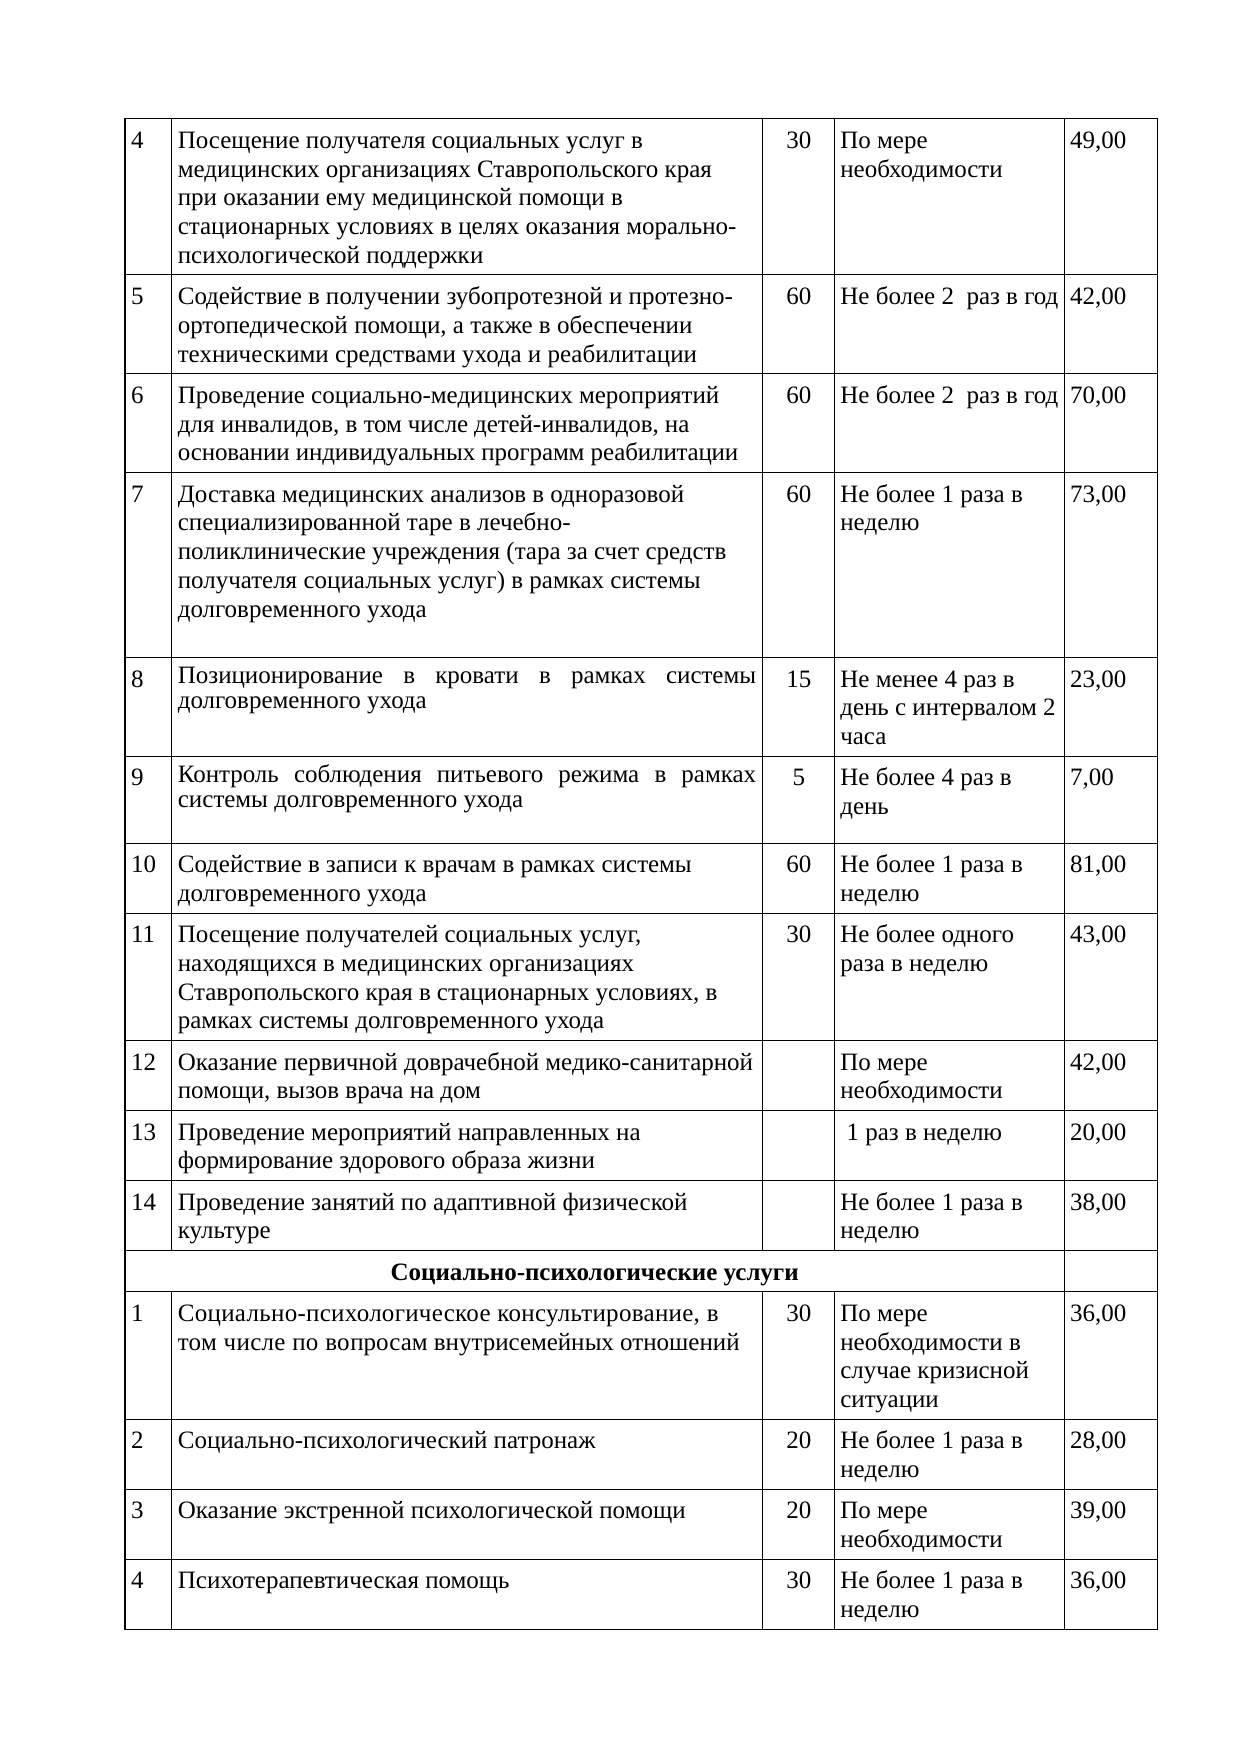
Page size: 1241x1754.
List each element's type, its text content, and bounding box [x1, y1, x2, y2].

table_cell Контроль соблюдения питьевого режима в рамках системы долговременного ухода [172, 757, 762, 842]
table_cell 14 [126, 1181, 171, 1250]
table_cell 15 [763, 658, 834, 756]
table_cell Проведение мероприятий направленных на формирование здорового образа жизни [172, 1111, 762, 1180]
table_cell Не более 4 раз в день [835, 757, 1064, 842]
table_cell 73,00 [1065, 473, 1157, 657]
table_cell По мере необходимости [835, 1041, 1064, 1110]
table_cell 20 [763, 1490, 834, 1559]
table_cell 4 [126, 119, 171, 274]
table_cell 49,00 [1065, 119, 1157, 274]
table_cell 70,00 [1065, 374, 1157, 472]
table_cell [763, 1181, 834, 1250]
table_cell Социально-психологический патронаж [172, 1420, 762, 1489]
table_cell Социально-психологические услуги [126, 1251, 1064, 1291]
table_cell 30 [763, 119, 834, 274]
table_cell 7,00 [1065, 757, 1157, 842]
table_cell Оказание первичной доврачебной медико-санитарной помощи, вызов врача на дом [172, 1041, 762, 1110]
table_cell 42,00 [1065, 1041, 1157, 1110]
table_cell Оказание экстренной психологической помощи [172, 1490, 762, 1559]
table_cell Проведение занятий по адаптивной физической культуре [172, 1181, 762, 1250]
table_cell 60 [763, 374, 834, 472]
table_cell 42,00 [1065, 275, 1157, 373]
table_cell 8 [126, 658, 171, 756]
table_cell 30 [763, 914, 834, 1040]
table_cell 20,00 [1065, 1111, 1157, 1180]
table_cell 11 [126, 914, 171, 1040]
table_cell [1065, 1251, 1157, 1291]
table_cell По мере необходимости в случае кризисной ситуации [835, 1292, 1064, 1419]
table_cell 38,00 [1065, 1181, 1157, 1250]
table_cell 60 [763, 844, 834, 912]
table_cell Не более 1 раза в неделю [835, 473, 1064, 657]
table_cell 23,00 [1065, 658, 1157, 756]
table_cell Не более 1 раза в неделю [835, 1420, 1064, 1489]
table_cell Не более одного раза в неделю [835, 914, 1064, 1040]
table_cell 10 [126, 844, 171, 912]
table_cell Содействие в получении зубопротезной и протезно-ортопедической помощи, а также в обеспечении техническими средствами ухода и реабилитации [172, 275, 762, 373]
table_cell 81,00 [1065, 844, 1157, 912]
table_cell 1 раз в неделю [835, 1111, 1064, 1180]
table_cell 30 [763, 1292, 834, 1419]
table_cell Посещение получателей социальных услуг, находящихся в медицинских организациях Ставропольского края в стационарных условиях, в рамках системы долговременного ухода [172, 914, 762, 1040]
table_cell По мере необходимости [835, 1490, 1064, 1559]
table_cell 9 [126, 757, 171, 842]
table_cell [763, 1111, 834, 1180]
table_cell 36,00 [1065, 1560, 1157, 1629]
table_cell Психотерапевтическая помощь [172, 1560, 762, 1629]
table_cell 43,00 [1065, 914, 1157, 1040]
table_cell 3 [126, 1490, 171, 1559]
table_cell 30 [763, 1560, 834, 1629]
table_cell 60 [763, 275, 834, 373]
table_cell По мере необходимости [835, 119, 1064, 274]
table_cell 20 [763, 1420, 834, 1489]
table_cell 7 [126, 473, 171, 657]
table_cell 1 [126, 1292, 171, 1419]
table_cell Не более 2 раз в год [835, 275, 1064, 373]
table_cell 5 [126, 275, 171, 373]
table_cell Социально-психологическое консультирование, в том числе по вопросам внутрисемейных отношений [172, 1292, 762, 1419]
table_cell Не более 1 раза в неделю [835, 1181, 1064, 1250]
table_cell 13 [126, 1111, 171, 1180]
table_cell Не менее 4 раз в день с интервалом 2 часа [835, 658, 1064, 756]
table_cell 2 [126, 1420, 171, 1489]
table_cell 36,00 [1065, 1292, 1157, 1419]
table_cell Посещение получателя социальных услуг в медицинских организациях Ставропольского края при оказании ему медицинской помощи в стационарных условиях в целях оказания морально-психологической поддержки [172, 119, 762, 274]
table_cell Доставка медицинских анализов в одноразовой специализированной таре в лечебно-поликлинические учреждения (тара за счет средств получателя социальных услуг) в рамках системы долговременного ухода [172, 473, 762, 657]
table_cell 60 [763, 473, 834, 657]
table_cell [763, 1041, 834, 1110]
table_cell Не более 2 раз в год [835, 374, 1064, 472]
table_cell Проведение социально-медицинских мероприятий для инвалидов, в том числе детей-инвалидов, на основании индивидуальных программ реабилитации [172, 374, 762, 472]
table_cell Не более 1 раза в неделю [835, 1560, 1064, 1629]
table_cell 5 [763, 757, 834, 842]
table_cell Не более 1 раза в неделю [835, 844, 1064, 912]
table_cell 6 [126, 374, 171, 472]
table_cell 4 [126, 1560, 171, 1629]
table_cell 28,00 [1065, 1420, 1157, 1489]
table_cell Позиционирование в кровати в рамках системы долговременного ухода [172, 658, 762, 756]
table_cell 39,00 [1065, 1490, 1157, 1559]
table_cell 12 [126, 1041, 171, 1110]
table_cell Содействие в записи к врачам в рамках системы долговременного ухода [172, 844, 762, 912]
